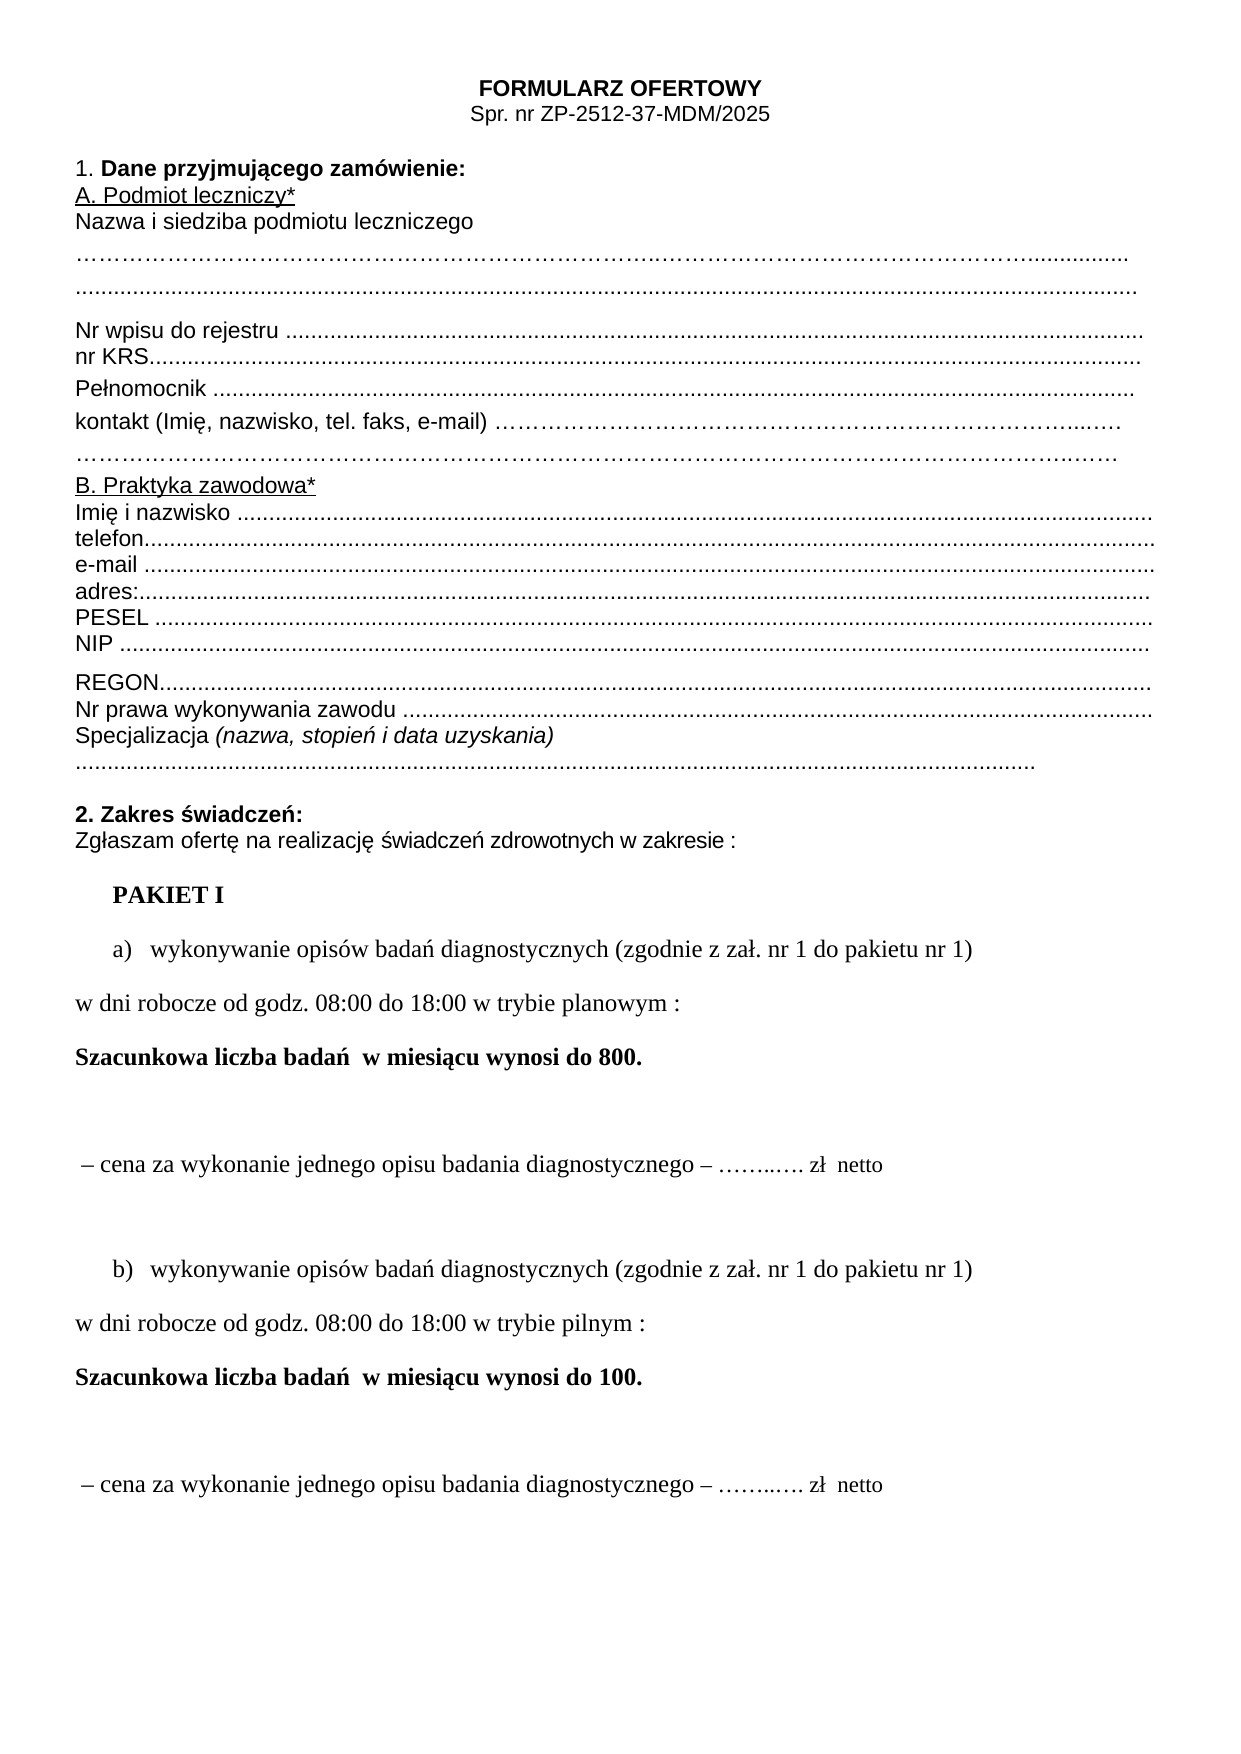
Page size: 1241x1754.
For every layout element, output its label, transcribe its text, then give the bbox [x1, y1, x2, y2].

text NIP .................................................................................................................................................................. [75, 630, 1165, 657]
text Specjalizacja (nazwa, stopień i data uzyskania) ....................................................................................................................................................... [75, 722, 1165, 774]
list – cena za wykonanie jednego opisu badania diagnostycznego – ……..…. zł netto [75, 1149, 1142, 1178]
text 1. Dane przyjmującego zamówienie: [75, 155, 1165, 182]
list Szacunkowa liczba badań w miesiącu wynosi do 800. [75, 1042, 1142, 1070]
text FORMULARZ OFERTOWY [75, 75, 1165, 101]
text adres:............................................................................................................................................................... [75, 578, 1165, 604]
text Nazwa i siedziba podmiotu leczniczego [75, 208, 1165, 234]
text …………………………………………………………………………………………………………………..…… [75, 440, 1165, 466]
text kontakt (Imię, nazwisko, tel. faks, e-mail) …………………………………………………………………....…. [75, 408, 1165, 434]
text telefon...............................................................................................................................................................e-mail ............................................................................................................................................................... [75, 525, 1165, 578]
text PESEL ............................................................................................................................................................. [75, 604, 1165, 630]
list w dni robocze od godz. 08:00 do 18:00 w trybie pilnym : [75, 1308, 1165, 1337]
list – cena za wykonanie jednego opisu badania diagnostycznego – ……..…. zł netto [75, 1469, 1142, 1498]
text Nr prawa wykonywania zawodu ...................................................................................................................... [75, 696, 1165, 722]
text Imię i nazwisko ................................................................................................................................................ [75, 498, 1165, 525]
text Nr wpisu do rejestru ....................................................................................................................................... nr KRS............................................................................................................................................................ [75, 317, 1165, 369]
text Zgłaszam ofertę na realizację świadczeń zdrowotnych w zakresie : [75, 827, 1165, 854]
list wykonywanie opisów badań diagnostycznych (zgodnie z zał. nr 1 do pakietu nr 1) [112, 934, 1165, 963]
list PAKIET I [75, 880, 1165, 909]
subtitle B. Praktyka zawodowa* [75, 472, 1165, 498]
text REGON............................................................................................................................................................ [75, 669, 1165, 696]
text 2. Zakres świadczeń: [75, 801, 1165, 827]
list wykonywanie opisów badań diagnostycznych (zgodnie z zał. nr 1 do pakietu nr 1) [112, 1254, 1165, 1283]
text ....................................................................................................................................................................... [75, 273, 1165, 299]
text Spr. nr ZP-2512-37-MDM/2025 [75, 101, 1165, 127]
text Pełnomocnik ................................................................................................................................................. [75, 375, 1165, 402]
subtitle A. Podmiot leczniczy* [75, 182, 1165, 208]
list w dni robocze od godz. 08:00 do 18:00 w trybie planowym : [75, 988, 1165, 1016]
text …………………………………………………………………..…………………………………………................ [75, 240, 1165, 267]
list Szacunkowa liczba badań w miesiącu wynosi do 100. [75, 1362, 1142, 1391]
